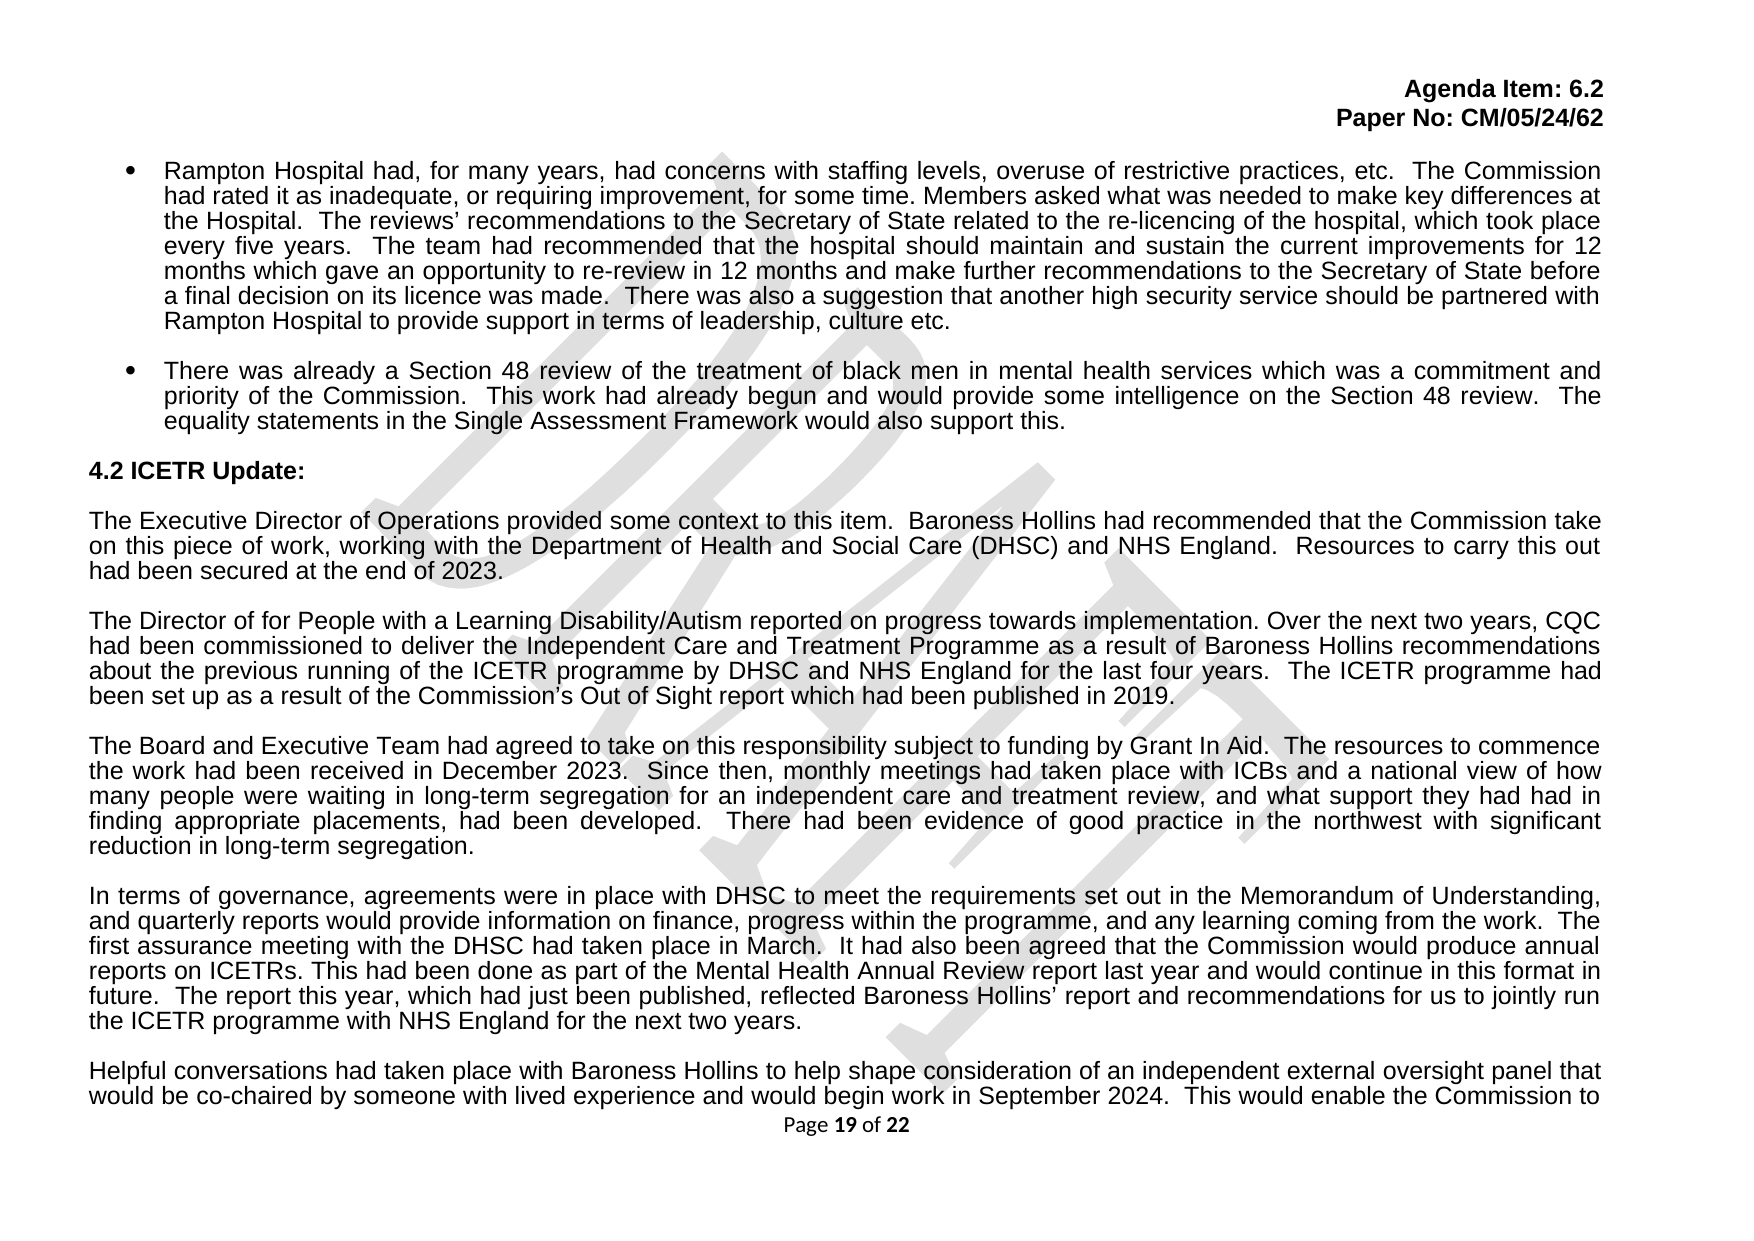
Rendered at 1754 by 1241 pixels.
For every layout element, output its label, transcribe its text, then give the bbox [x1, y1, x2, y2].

list Rampton Hospital had, for many years, had concerns with staffing levels, overuse of restrictive practices, etc. The Commission had rated it as inadequate, or requiring improvement, for some time. Members asked what was needed to make key differences at the Hospital. The reviews’ recommendations to the Secretary of State related to the re-licencing of the hospital, which took place every five years. The team had recommended that the hospital should maintain and sustain the current improvements for 12 months which gave an opportunity to re-review in 12 months and make further recommendations to the Secretary of State before a final decision on its licence was made. There was also a suggestion that another high security service should be partnered with Rampton Hospital to provide support in terms of leadership, culture etc. [732, 160, 1604, 335]
list Rampton Hospital had, for many years, had concerns with staffing levels, overuse of restrictive practices, etc. The Commission had rated it as inadequate, or requiring improvement, for some time. Members asked what was needed to make key differences at the Hospital. The reviews’ recommendations to the Secretary of State related to the re-licencing of the hospital, which took place every five years. The team had recommended that the hospital should maintain and sustain the current improvements for 12 months which gave an opportunity to re-review in 12 months and make further recommendations to the Secretary of State before a final decision on its licence was made. There was also a suggestion that another high security service should be partnered with Rampton Hospital to provide support in terms of leadership, culture etc. [126, 160, 715, 335]
text The Executive Director of Operations provided some context to this item. Baroness Hollins had recommended that the Commission take on this piece of work, working with the Department of Health and Social Care (DHSC) and NHS England. Resources to carry this out had been secured at the end of 2023. [422, 510, 561, 558]
text Helpful conversations had taken place with Baroness Hollins to help shape consideration of an independent external oversight panel that would be co-chaired by someone with lived experience and would begin work in September 2024. This would enable the Commission to develop its Independent Voice piece in this area, and would focus on positive stories about the best ways to support people to get out of long-term segregation. There was also a plan in place for the trajectory over the next two years. [89, 1060, 1604, 1110]
text [728, 460, 843, 485]
text The Board and Executive Team had agreed to take on this responsibility subject to funding by Grant In Aid. The resources to commence the work had been received in December 2023. Since then, monthly meetings had taken place with ICBs and a national view of how many people were waiting in long-term segregation for an independent care and treatment review, and what support they had had in finding appropriate placements, had been developed. There had been evidence of good practice in the northwest with significant reduction in long-term segregation. [965, 735, 1225, 860]
list There was already a Section 48 review of the treatment of black men in mental health services which was a commitment and priority of the Commission. This work had already begun and would provide some intelligence on the Section 48 review. The equality statements in the Single Assessment Framework would also support this. [685, 360, 815, 435]
text The Board and Executive Team had agreed to take on this responsibility subject to funding by Grant In Aid. The resources to commence the work had been received in December 2023. Since then, monthly meetings had taken place with ICBs and a national view of how many people were waiting in long-term segregation for an independent care and treatment review, and what support they had had in finding appropriate placements, had been developed. There had been evidence of good practice in the northwest with significant reduction in long-term segregation. [1139, 735, 1604, 860]
list Rampton Hospital had, for many years, had concerns with staffing levels, overuse of restrictive practices, etc. The Commission had rated it as inadequate, or requiring improvement, for some time. Members asked what was needed to make key differences at the Hospital. The reviews’ recommendations to the Secretary of State related to the re-licencing of the hospital, which took place every five years. The team had recommended that the hospital should maintain and sustain the current improvements for 12 months which gave an opportunity to re-review in 12 months and make further recommendations to the Secretary of State before a final decision on its licence was made. There was also a suggestion that another high security service should be partnered with Rampton Hospital to provide support in terms of leadership, culture etc. [607, 211, 760, 335]
text The Director of for People with a Learning Disability/Autism reported on progress towards implementation. Over the next two years, CQC had been commissioned to deliver the Independent Care and Treatment Programme as a result of Baroness Hollins recommendations about the previous running of the ICETR programme by DHSC and NHS England for the last four years. The ICETR programme had been set up as a result of the Commission’s Out of Sight report which had been published in 2019. [640, 610, 847, 710]
text In terms of governance, agreements were in place with DHSC to meet the requirements set out in the Memorandum of Understanding, and quarterly reports would provide information on finance, progress within the programme, and any learning coming from the work. The first assurance meeting with the DHSC had taken place in March. It had also been agreed that the Commission would produce annual reports on ICETRs. This had been done as part of the Mental Health Annual Review report last year and would continue in this format in future. The report this year, which had just been published, reflected Baroness Hollins’ report and recommendations for us to jointly run the ICETR programme with NHS England for the next two years. [964, 885, 1604, 1035]
text The Executive Director of Operations provided some context to this item. Baroness Hollins had recommended that the Commission take on this piece of work, working with the Department of Health and Social Care (DHSC) and NHS England. Resources to carry this out had been secured at the end of 2023. [488, 510, 665, 585]
text 4.2 ICETR Update: [89, 460, 443, 485]
text The Board and Executive Team had agreed to take on this responsibility subject to funding by Grant In Aid. The resources to commence the work had been received in December 2023. Since then, monthly meetings had taken place with ICBs and a national view of how many people were waiting in long-term segregation for an independent care and treatment review, and what support they had had in finding appropriate placements, had been developed. There had been evidence of good practice in the northwest with significant reduction in long-term segregation. [89, 735, 823, 860]
text [457, 460, 618, 485]
text The Executive Director of Operations provided some context to this item. Baroness Hollins had recommended that the Commission take on this piece of work, working with the Department of Health and Social Care (DHSC) and NHS England. Resources to carry this out had been secured at the end of 2023. [975, 510, 1604, 585]
text [858, 460, 1604, 485]
list There was already a Section 48 review of the treatment of black men in mental health services which was a commitment and priority of the Commission. This work had already begun and would provide some intelligence on the Section 48 review. The equality statements in the Single Assessment Framework would also support this. [507, 360, 712, 435]
list There was already a Section 48 review of the treatment of black men in mental health services which was a commitment and priority of the Commission. This work had already begun and would provide some intelligence on the Section 48 review. The equality statements in the Single Assessment Framework would also support this. [902, 360, 1604, 435]
text The Executive Director of Operations provided some context to this item. Baroness Hollins had recommended that the Commission take on this piece of work, working with the Department of Health and Social Care (DHSC) and NHS England. Resources to carry this out had been secured at the end of 2023. [89, 510, 436, 585]
text [634, 460, 715, 485]
text The Director of for People with a Learning Disability/Autism reported on progress towards implementation. Over the next two years, CQC had been commissioned to deliver the Independent Care and Treatment Programme as a result of Baroness Hollins recommendations about the previous running of the ICETR programme by DHSC and NHS England for the last four years. The ICETR programme had been set up as a result of the Commission’s Out of Sight report which had been published in 2019. [1025, 610, 1173, 710]
text The Director of for People with a Learning Disability/Autism reported on progress towards implementation. Over the next two years, CQC had been commissioned to deliver the Independent Care and Treatment Programme as a result of Baroness Hollins recommendations about the previous running of the ICETR programme by DHSC and NHS England for the last four years. The ICETR programme had been set up as a result of the Commission’s Out of Sight report which had been published in 2019. [89, 610, 668, 710]
text In terms of governance, agreements were in place with DHSC to meet the requirements set out in the Memorandum of Understanding, and quarterly reports would provide information on finance, progress within the programme, and any learning coming from the work. The first assurance meeting with the DHSC had taken place in March. It had also been agreed that the Commission would produce annual reports on ICETRs. This had been done as part of the Mental Health Annual Review report last year and would continue in this format in future. The report this year, which had just been published, reflected Baroness Hollins’ report and recommendations for us to jointly run the ICETR programme with NHS England for the next two years. [89, 885, 1075, 1035]
list There was already a Section 48 review of the treatment of black men in mental health services which was a commitment and priority of the Commission. This work had already begun and would provide some intelligence on the Section 48 review. The equality statements in the Single Assessment Framework would also support this. [778, 360, 893, 435]
text The Director of for People with a Learning Disability/Autism reported on progress towards implementation. Over the next two years, CQC had been commissioned to deliver the Independent Care and Treatment Programme as a result of Baroness Hollins recommendations about the previous running of the ICETR programme by DHSC and NHS England for the last four years. The ICETR programme had been set up as a result of the Commission’s Out of Sight report which had been published in 2019. [809, 610, 921, 697]
text The Executive Director of Operations provided some context to this item. Baroness Hollins had recommended that the Commission take on this piece of work, working with the Department of Health and Social Care (DHSC) and NHS England. Resources to carry this out had been secured at the end of 2023. [718, 510, 975, 585]
list There was already a Section 48 review of the treatment of black men in mental health services which was a commitment and priority of the Commission. This work had already begun and would provide some intelligence on the Section 48 review. The equality statements in the Single Assessment Framework would also support this. [126, 360, 543, 435]
text The Director of for People with a Learning Disability/Autism reported on progress towards implementation. Over the next two years, CQC had been commissioned to deliver the Independent Care and Treatment Programme as a result of Baroness Hollins recommendations about the previous running of the ICETR programme by DHSC and NHS England for the last four years. The ICETR programme had been set up as a result of the Commission’s Out of Sight report which had been published in 2019. [878, 610, 1087, 710]
text The Board and Executive Team had agreed to take on this responsibility subject to funding by Grant In Aid. The resources to commence the work had been received in December 2023. Since then, monthly meetings had taken place with ICBs and a national view of how many people were waiting in long-term segregation for an independent care and treatment review, and what support they had had in finding appropriate placements, had been developed. There had been evidence of good practice in the northwest with significant reduction in long-term segregation. [762, 735, 962, 860]
text The Director of for People with a Learning Disability/Autism reported on progress towards implementation. Over the next two years, CQC had been commissioned to deliver the Independent Care and Treatment Programme as a result of Baroness Hollins recommendations about the previous running of the ICETR programme by DHSC and NHS England for the last four years. The ICETR programme had been set up as a result of the Commission’s Out of Sight report which had been published in 2019. [1182, 610, 1604, 710]
